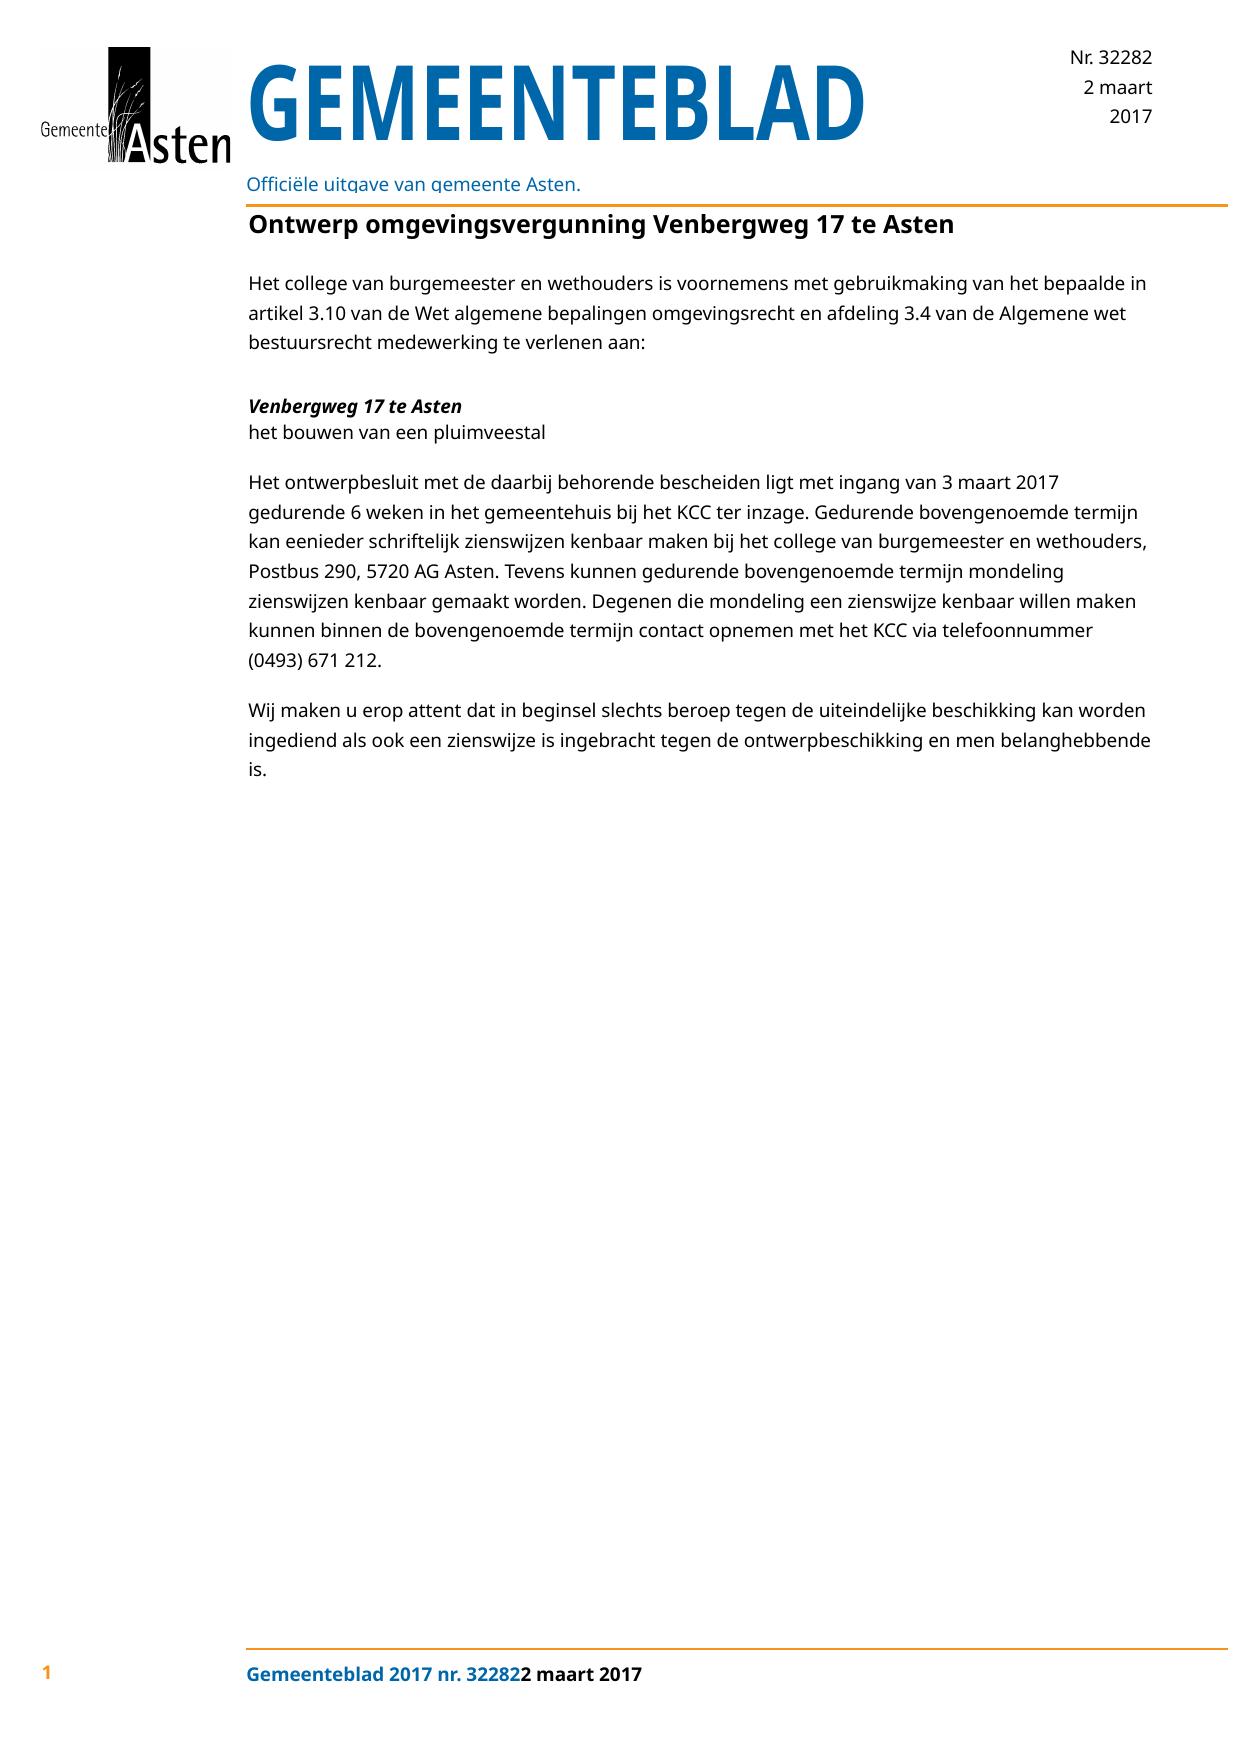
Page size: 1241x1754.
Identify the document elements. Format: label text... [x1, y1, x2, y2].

text Het ontwerpbesluit met de daarbij behorende bescheiden ligt met ingang van 3 maart 2017 gedurende 6 weken in het gemeentehuis bij het KCC ter inzage. Gedurende bovengenoemde termijn kan eenieder schriftelijk zienswijzen kenbaar maken bij het college van burgemeester en wethouders, Postbus 290, 5720 AG Asten. Tevens kunnen gedurende bovengenoemde termijn mondeling zienswijzen kenbaar gemaakt worden. Degenen die mondeling een zienswijze kenbaar willen maken kunnen binnen de bovengenoemde termijn contact opnemen met het KCC via telefoonnummer (0493) 671 212. [248, 469, 1152, 673]
text Het college van burgemeester en wethouders is voornemens met gebruikmaking van het bepaalde in artikel 3.10 van de Wet algemene bepalingen omgevingsrecht en afdeling 3.4 van de Algemene wet bestuursrecht medewerking te verlenen aan: [248, 270, 1152, 355]
text het bouwen van een pluimveestal [248, 419, 1152, 445]
picture [41, 47, 231, 172]
text Wij maken u erop attent dat in beginsel slechts beroep tegen de uiteindelijke beschikking kan worden ingediend als ook een zienswijze is ingebracht tegen de ontwerpbeschikking en men belanghebbende is. [248, 697, 1152, 782]
text Venbergweg 17 te Asten [248, 393, 1152, 419]
text Ontwerp omgevingsvergunning Venbergweg 17 te Asten [248, 207, 1152, 241]
